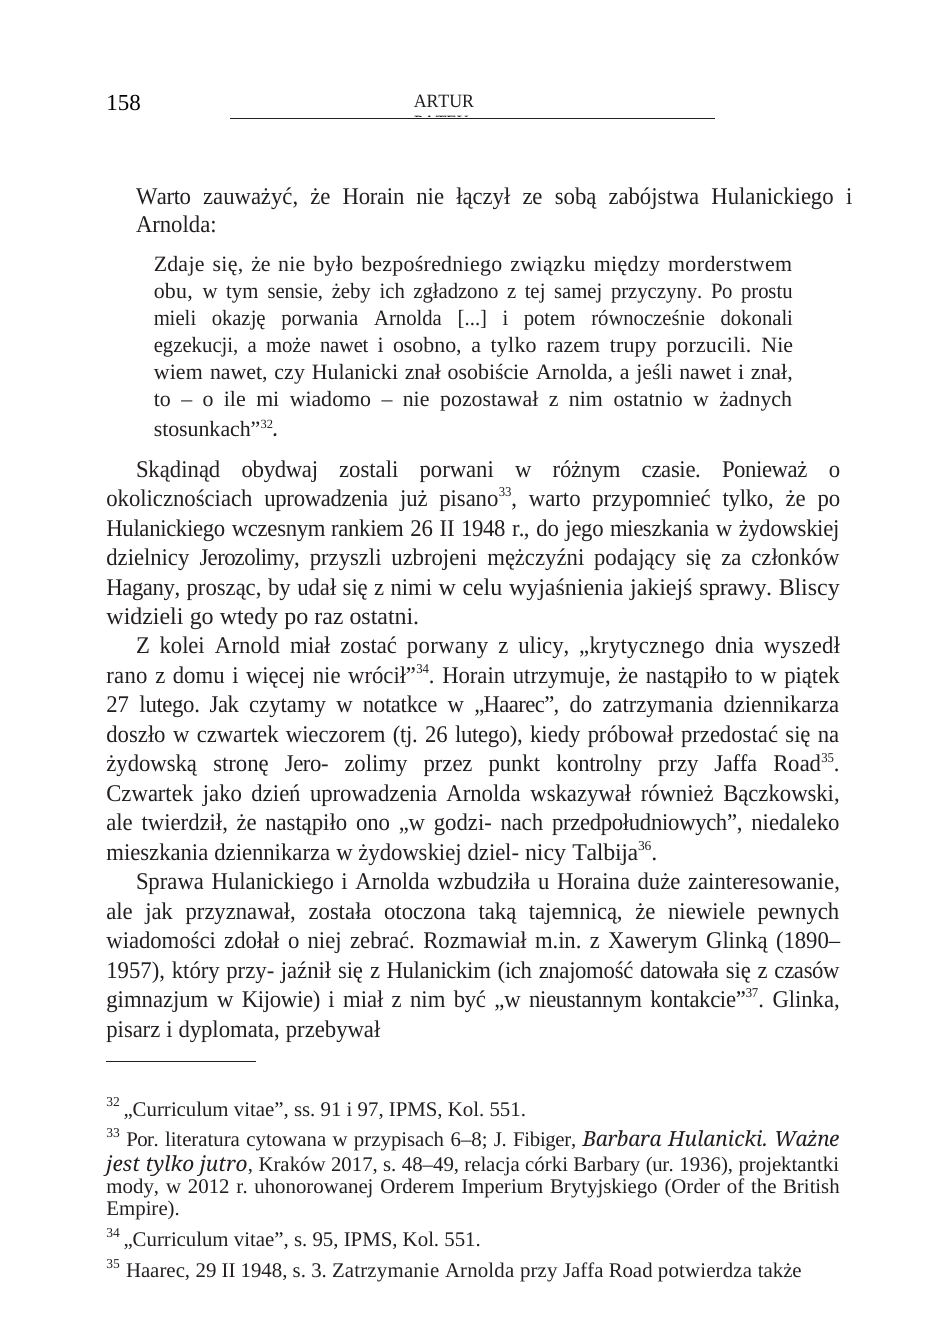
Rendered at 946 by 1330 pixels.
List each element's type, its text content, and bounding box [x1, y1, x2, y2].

text 32 „Curriculum vitae”, ss. 91 i 97, IPMS, Kol. 551. [106, 1094, 852, 1121]
text Zdaje się, że nie było bezpośredniego związku między morderstwem obu, w tym sensie, żeby ich zgładzono z tej samej przyczyny. Po prostu mieli okazję porwania Arnolda [...] i potem równocześnie dokonali egzekucji, a może nawet i osobno, a tylko razem trupy porzucili. Nie wiem nawet, czy Hulanicki znał osobiście Arnolda, a jeśli nawet i znał, to – o ile mi wiadomo – nie pozostawał z nim ostatnio w żadnych stosunkach”32. [153, 251, 793, 443]
text 34 „Curriculum vitae”, s. 95, IPMS, Kol. 551. [106, 1224, 852, 1251]
text Sprawa Hulanickiego i Arnolda wzbudziła u Horaina duże zainteresowanie, ale jak przyznawał, została otoczona taką tajemnicą, że niewiele pewnych wiadomości zdołał o niej zebrać. Rozmawiał m.in. z Xawerym Glinką (1890–1957), który przy- jaźnił się z Hulanickim (ich znajomość datowała się z czasów gimnazjum w Kijowie) i miał z nim być „w nieustannym kontakcie”37. Glinka, pisarz i dyplomata, przebywał [106, 867, 840, 1042]
text Skądinąd obydwaj zostali porwani w różnym czasie. Ponieważ o okolicznościach uprowadzenia już pisano33, warto przypomnieć tylko, że po Hulanickiego wczesnym rankiem 26 II 1948 r., do jego mieszkania w żydowskiej dzielnicy Jerozolimy, przyszli uzbrojeni mężczyźni podający się za członków Hagany, prosząc, by udał się z nimi w celu wyjaśnienia jakiejś sprawy. Bliscy widzieli go wtedy po raz ostatni. [106, 454, 840, 629]
text 33 Por. literatura cytowana w przypisach 6–8; J. Fibiger, Barbara Hulanicki. Ważne jest tylko jutro, Kraków 2017, s. 48–49, relacja córki Barbary (ur. 1936), projektantki mody, w 2012 r. uhonorowanej Orderem Imperium Brytyjskiego (Order of the British Empire). [106, 1127, 840, 1219]
text Warto zauważyć, że Horain nie łączył ze sobą zabójstwa Hulanickiego i Arnolda: [136, 182, 852, 237]
text 35 Haarec, 29 II 1948, s. 3. Zatrzymanie Arnolda przy Jaffa Road potwierdza także [106, 1256, 840, 1282]
text Z kolei Arnold miał zostać porwany z ulicy, „krytycznego dnia wyszedł rano z domu i więcej nie wrócił”34. Horain utrzymuje, że nastąpiło to w piątek 27 lutego. Jak czytamy w notatkce w „Haarec”, do zatrzymania dziennikarza doszło w czwartek wieczorem (tj. 26 lutego), kiedy próbował przedostać się na żydowską stronę Jero- zolimy przez punkt kontrolny przy Jaffa Road35. Czwartek jako dzień uprowadzenia Arnolda wskazywał również Bączkowski, ale twierdził, że nastąpiło ono „w godzi- nach przedpołudniowych”, niedaleko mieszkania dziennikarza w żydowskiej dziel- nicy Talbija36. [106, 631, 840, 865]
